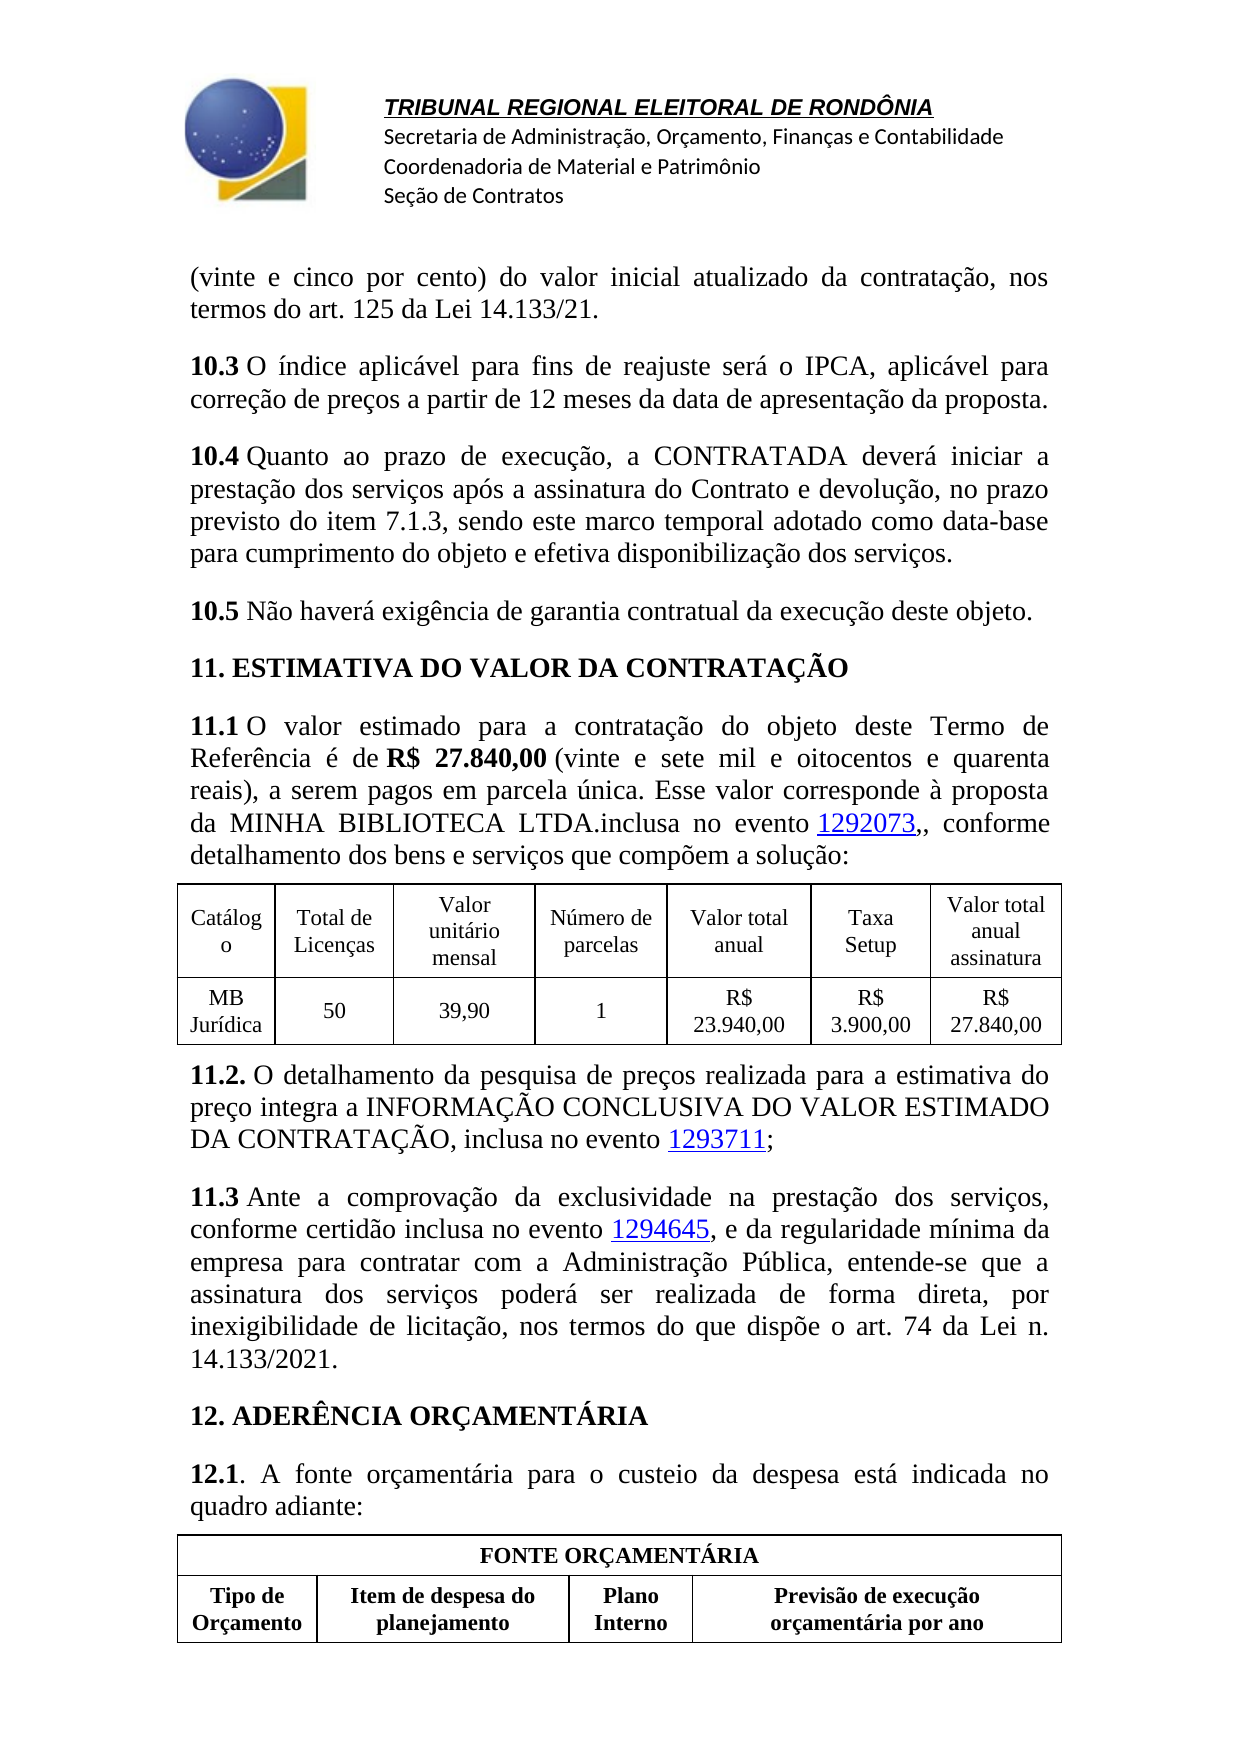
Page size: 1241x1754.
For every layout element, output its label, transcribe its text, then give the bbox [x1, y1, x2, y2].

text 10.5 Não haverá exigência de garantia contratual da execução deste objeto. [190, 594, 1051, 626]
table_cell Tipo de Orçamento [178, 1576, 316, 1642]
table_header Taxa Setup [812, 885, 930, 976]
table_header Valor unitário mensal [394, 885, 534, 976]
table_header FONTE ORÇAMENTÁRIA [178, 1536, 1061, 1574]
text 11.3 Ante a comprovação da exclusividade na prestação dos serviços, conforme certidão inclusa no evento 1294645, e da regularidade mínima da empresa para contratar com a Administração Pública, entende-se que a assinatura dos serviços poderá ser realizada de forma direta, por inexigibilidade de licitação, nos termos do que dispõe o art. 74 da Lei n. 14.133/2021. [190, 1180, 1051, 1374]
text 12.1. A fonte orçamentária para o custeio da despesa está indicada no quadro adiante: [190, 1457, 1051, 1521]
table_cell Item de despesa do planejamento [318, 1576, 568, 1642]
table_header Valor total anual [668, 885, 810, 976]
table_cell Previsão de execução orçamentária por ano [693, 1576, 1061, 1642]
text 10.3 O índice aplicável para fins de reajuste será o IPCA, aplicável para correção de preços a partir de 12 meses da data de apresentação da proposta. [190, 349, 1051, 414]
table_cell 50 [276, 978, 393, 1043]
table_cell 39,90 [394, 978, 534, 1043]
table_cell 1 [536, 978, 666, 1043]
table_cell Plano Interno [570, 1576, 692, 1642]
table_header Total de Licenças [276, 885, 393, 976]
table_cell MB Jurídica [178, 978, 274, 1043]
text 11. ESTIMATIVA DO VALOR DA CONTRATAÇÃO [190, 651, 1051, 684]
table_header Catálogo [178, 885, 274, 976]
table_cell R$ 27.840,00 [931, 978, 1061, 1043]
text 11.1 O valor estimado para a contratação do objeto deste Termo de Referência é de R$ 27.840,00 (vinte e sete mil e oitocentos e quarenta reais), a serem pagos em parcela única. Esse valor corresponde à proposta da MINHA BIBLIOTECA LTDA.inclusa no evento 1292073,, conforme detalhamento dos bens e serviços que compõem a solução: [190, 709, 1051, 871]
table_header Número de parcelas [536, 885, 666, 976]
table_cell R$ 23.940,00 [668, 978, 810, 1043]
text 12. ADERÊNCIA ORÇAMENTÁRIA [190, 1399, 1051, 1432]
text 10.4 Quanto ao prazo de execução, a CONTRATADA deverá iniciar a prestação dos serviços após a assinatura do Contrato e devolução, no prazo previsto do item 7.1.3, sendo este marco temporal adotado como data-base para cumprimento do objeto e efetiva disponibilização dos serviços. [190, 439, 1051, 569]
text 11.2. O detalhamento da pesquisa de preços realizada para a estimativa do preço integra a INFORMAÇÃO CONCLUSIVA DO VALOR ESTIMADO DA CONTRATAÇÃO, inclusa no evento 1293711; [190, 1058, 1051, 1155]
table_cell R$ 3.900,00 [812, 978, 930, 1043]
text (vinte e cinco por cento) do valor inicial atualizado da contratação, nos termos do art. 125 da Lei 14.133/21. [190, 260, 1051, 324]
table_header Valor total anual assinatura [931, 885, 1061, 976]
